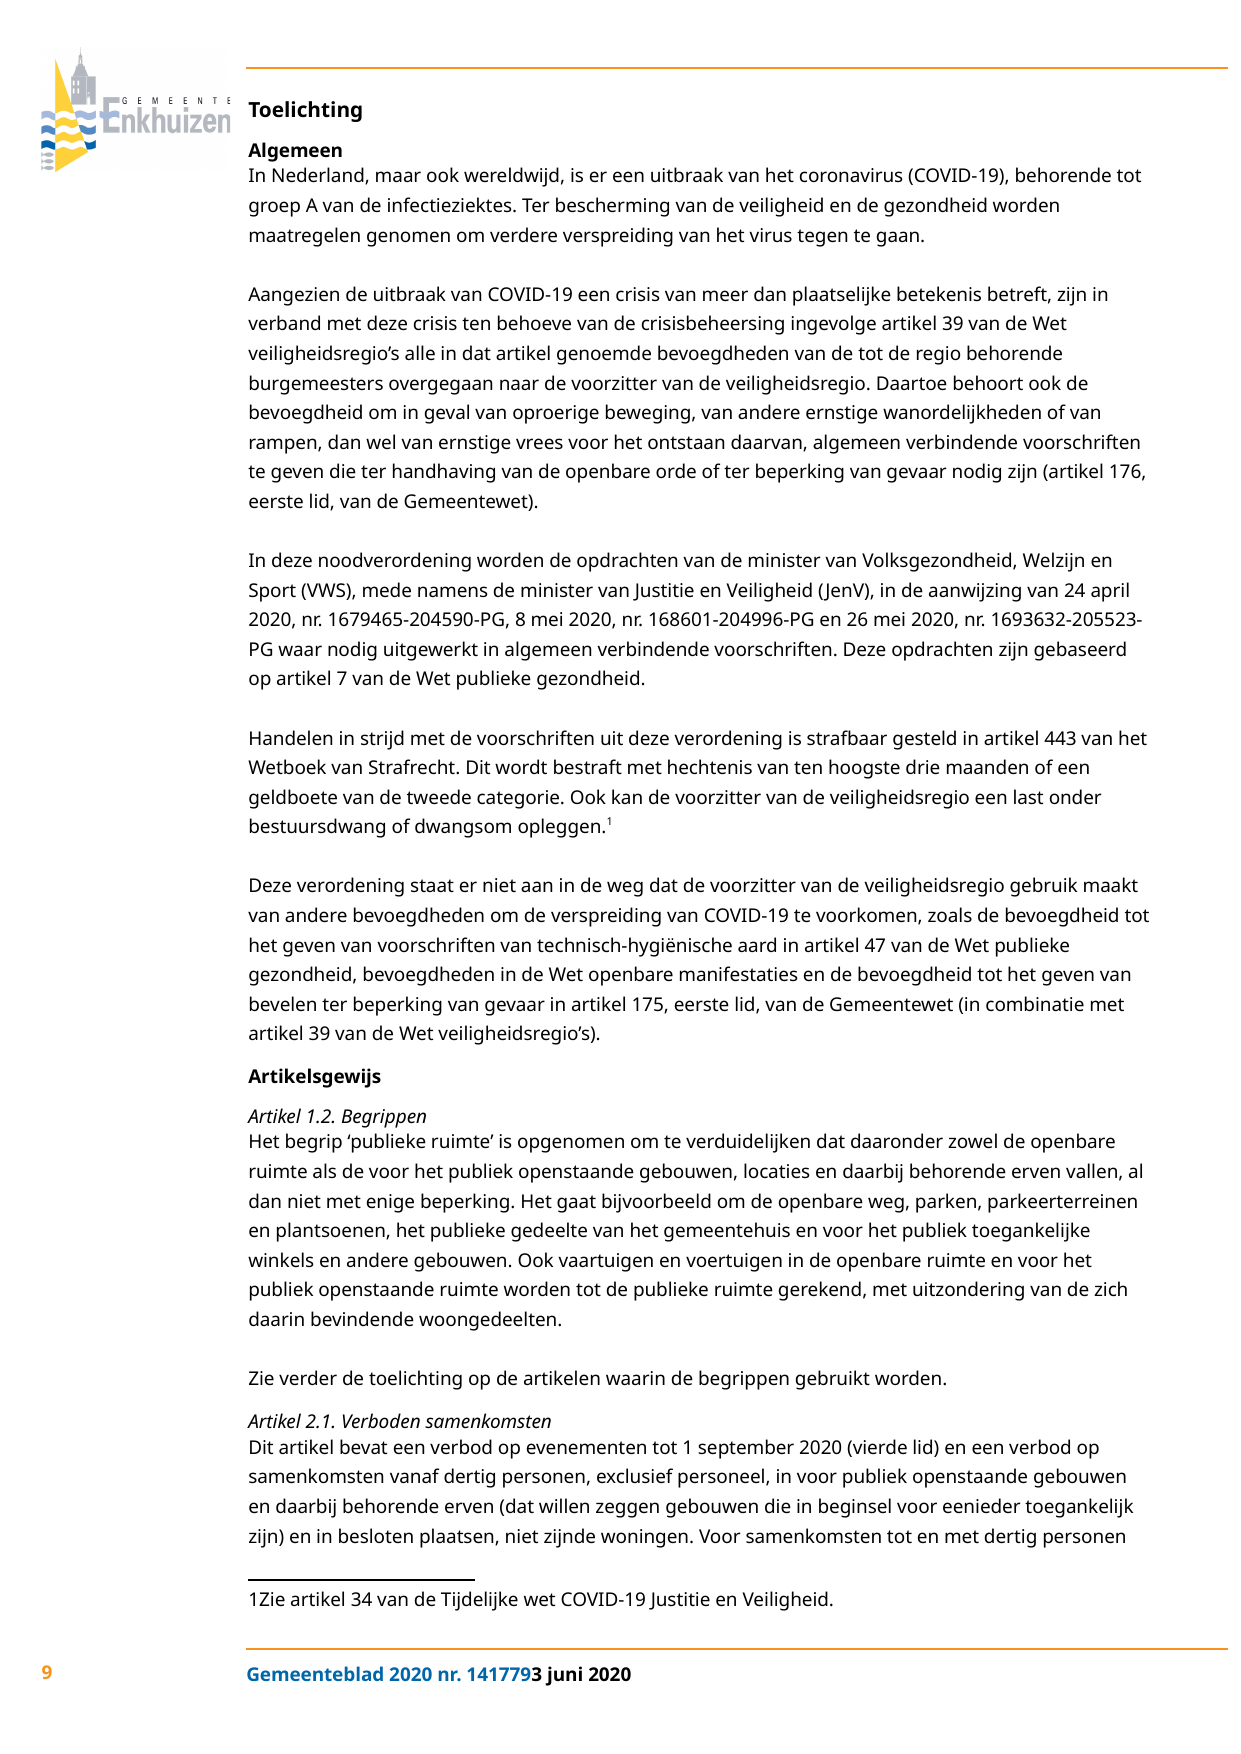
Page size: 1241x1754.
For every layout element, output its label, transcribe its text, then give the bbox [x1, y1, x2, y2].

text Algemeen [248, 137, 1152, 163]
text Dit artikel bevat een verbod op evenementen tot 1 september 2020 (vierde lid) en een verbod op samenkomsten vanaf dertig personen, exclusief personeel, in voor publiek openstaande gebouwen en daarbij behorende erven (dat willen zeggen gebouwen die in beginsel voor eenieder toegankelijk zijn) en in besloten plaatsen, niet zijnde woningen. Voor samenkomsten tot en met dertig personen [248, 1434, 1152, 1549]
text Zie artikel 34 van de Tijdelijke wet COVID-19 Justitie en Veiligheid. [248, 1586, 1152, 1612]
text Handelen in strijd met de voorschriften uit deze verordening is strafbaar gesteld in artikel 443 van het Wetboek van Strafrecht. Dit wordt bestraft met hechtenis van ten hoogste drie maanden of een geldboete van de tweede categorie. Ook kan de voorzitter van de veiligheidsregio een last onder bestuursdwang of dwangsom opleggen. [248, 725, 1152, 839]
picture [41, 47, 231, 172]
text Toelichting [248, 95, 1152, 123]
text Artikel 1.2. Begrippen [248, 1103, 1152, 1129]
text Artikelsgewijs [248, 1064, 1152, 1089]
text Artikel 2.1. Verboden samenkomsten [248, 1408, 1152, 1434]
text Deze verordening staat er niet aan in de weg dat de voorzitter van de veiligheidsregio gebruik maakt van andere bevoegdheden om de verspreiding van COVID-19 te voorkomen, zoals de bevoegdheid tot het geven van voorschriften van technisch-hygiënische aard in artikel 47 van de Wet publieke gezondheid, bevoegdheden in de Wet openbare manifestaties en de bevoegdheid tot het geven van bevelen ter beperking van gevaar in artikel 175, eerste lid, van de Gemeentewet (in combinatie met artikel 39 van de Wet veiligheidsregio’s). [248, 873, 1152, 1046]
text Aangezien de uitbraak van COVID-19 een crisis van meer dan plaatselijke betekenis betreft, zijn in verband met deze crisis ten behoeve van de crisisbeheersing ingevolge artikel 39 van de Wet veiligheidsregio’s alle in dat artikel genoemde bevoegdheden van de tot de regio behorende burgemeesters overgegaan naar de voorzitter van de veiligheidsregio. Daartoe behoort ook de bevoegdheid om in geval van oproerige beweging, van andere ernstige wanordelijkheden of van rampen, dan wel van ernstige vrees voor het ontstaan daarvan, algemeen verbindende voorschriften te geven die ter handhaving van de openbare orde of ter beperking van gevaar nodig zijn (artikel 176, eerste lid, van de Gemeentewet). [248, 281, 1152, 514]
text Zie verder de toelichting op de artikelen waarin de begrippen gebruikt worden. [248, 1365, 1152, 1391]
text Het begrip ‘publieke ruimte’ is opgenomen om te verduidelijken dat daaronder zowel de openbare ruimte als de voor het publiek openstaande gebouwen, locaties en daarbij behorende erven vallen, al dan niet met enige beperking. Het gaat bijvoorbeeld om de openbare weg, parken, parkeerterreinen en plantsoenen, het publieke gedeelte van het gemeentehuis en voor het publiek toegankelijke winkels en andere gebouwen. Ook vaartuigen en voertuigen in de openbare ruimte en voor het publiek openstaande ruimte worden tot de publieke ruimte gerekend, met uitzondering van de zich daarin bevindende woongedeelten. [248, 1129, 1152, 1332]
text In Nederland, maar ook wereldwijd, is er een uitbraak van het coronavirus (COVID-19), behorende tot groep A van de infectieziektes. Ter bescherming van de veiligheid en de gezondheid worden maatregelen genomen om verdere verspreiding van het virus tegen te gaan. [248, 163, 1152, 247]
text In deze noodverordening worden de opdrachten van de minister van Volksgezondheid, Welzijn en Sport (VWS), mede namens de minister van Justitie en Veiligheid (JenV), in de aanwijzing van 24 april 2020, nr. 1679465-204590-PG, 8 mei 2020, nr. 168601-204996-PG en 26 mei 2020, nr. 1693632-205523-PG waar nodig uitgewerkt in algemeen verbindende voorschriften. Deze opdrachten zijn gebaseerd op artikel 7 van de Wet publieke gezondheid. [248, 547, 1152, 691]
